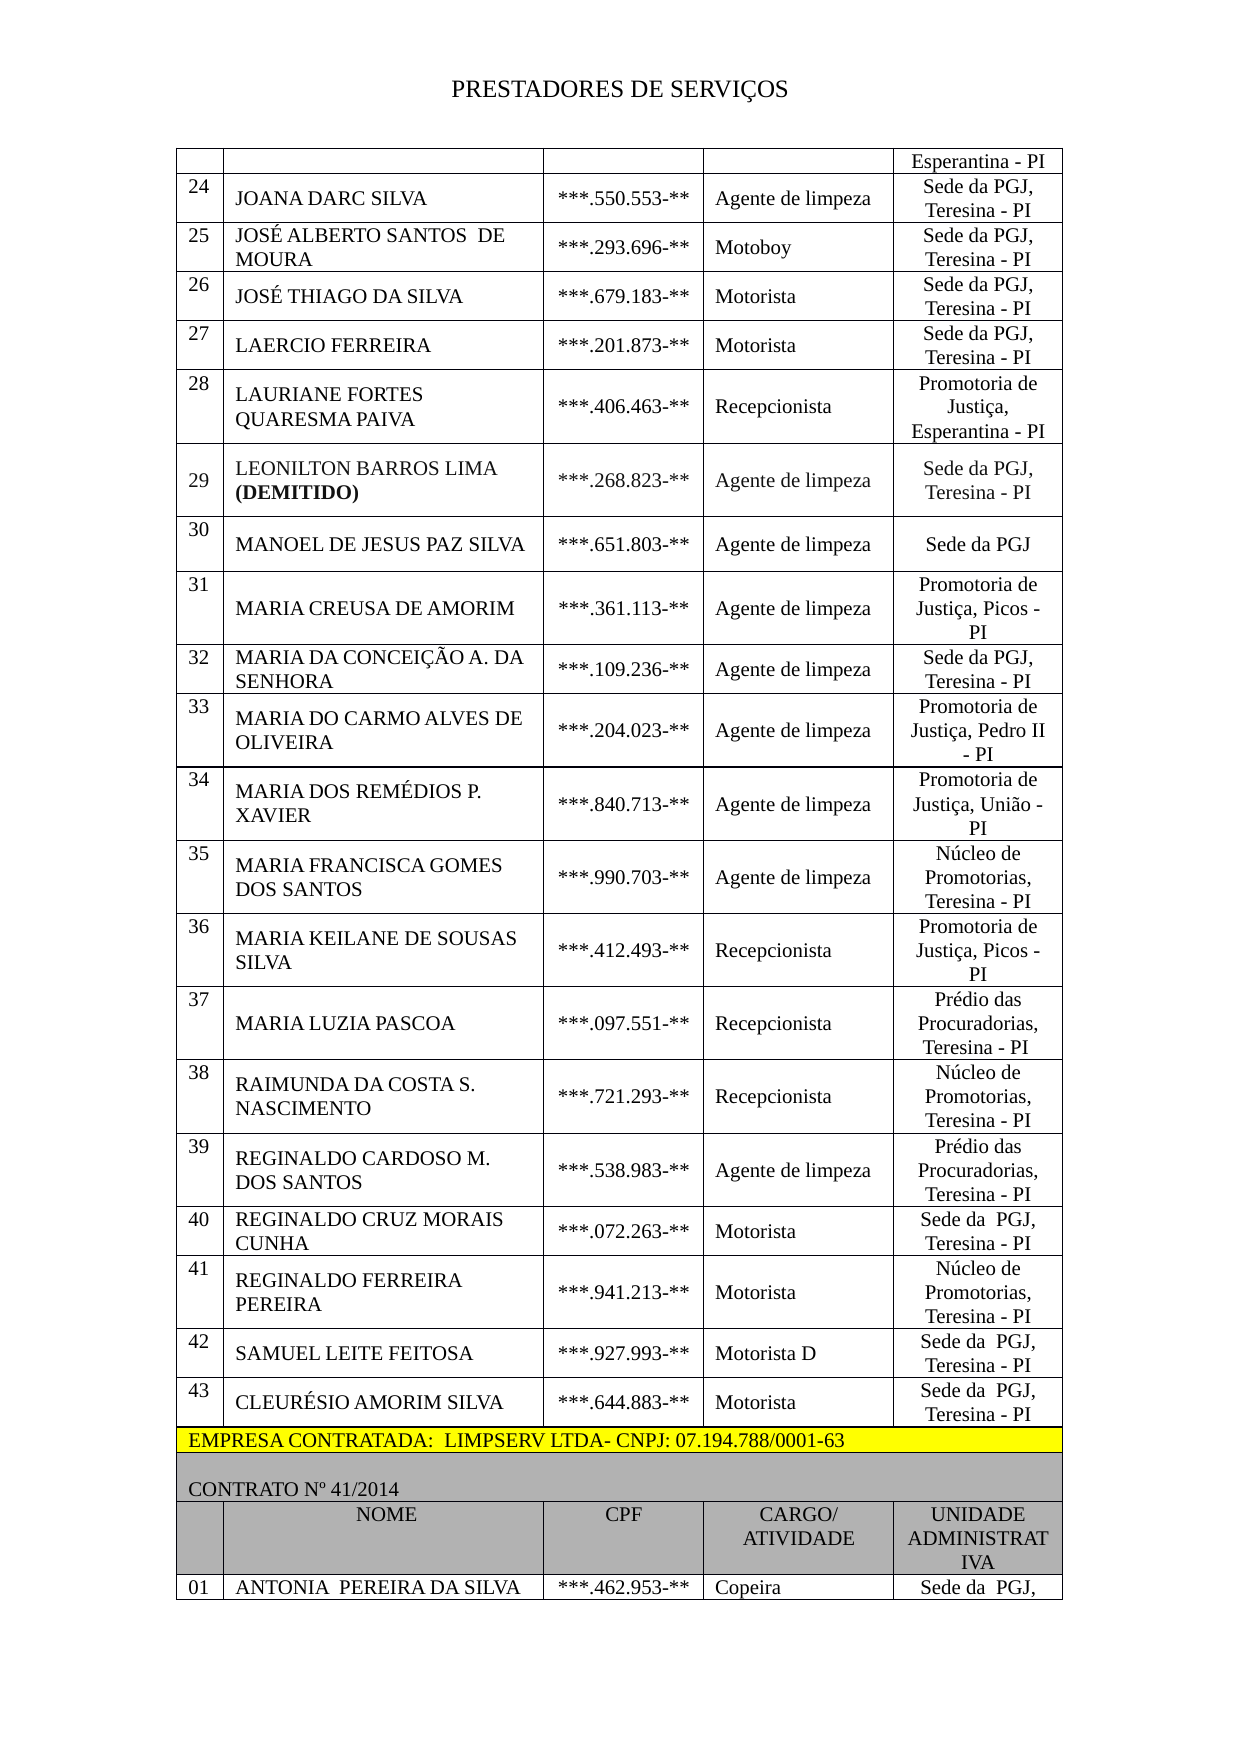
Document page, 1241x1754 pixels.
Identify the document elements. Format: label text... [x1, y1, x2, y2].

table_cell ***.644.883-** [544, 1378, 703, 1426]
table_cell Motorista D [704, 1329, 893, 1377]
table_cell Esperantina - PI [894, 149, 1062, 173]
table_cell ***.201.873-** [544, 321, 703, 369]
table_cell LAERCIO FERREIRA [224, 321, 543, 369]
table_cell ***.204.023-** [544, 694, 703, 766]
table_cell ***.651.803-** [544, 517, 703, 571]
table_cell [704, 149, 893, 173]
table_cell Motorista [704, 1378, 893, 1426]
table_cell 30 [177, 517, 223, 571]
table_cell NOME [224, 1502, 543, 1574]
table_cell ***.097.551-** [544, 987, 703, 1059]
table_cell Promotoria de Justiça, União - PI [894, 768, 1062, 839]
table_cell ***.550.553-** [544, 174, 703, 222]
table_cell Sede da PGJ, Teresina - PI [894, 223, 1062, 271]
table_cell ***.072.263-** [544, 1207, 703, 1255]
table_cell Núcleo de Promotorias, Teresina - PI [894, 1060, 1062, 1132]
table_cell 35 [177, 841, 223, 913]
table_cell ***.990.703-** [544, 841, 703, 913]
table_cell Núcleo de Promotorias, Teresina - PI [894, 1256, 1062, 1328]
table_cell Sede da PGJ, Teresina - PI [894, 174, 1062, 222]
table_cell Sede da PGJ, Teresina - PI [894, 645, 1062, 693]
table_cell CLEURÉSIO AMORIM SILVA [224, 1378, 543, 1426]
table_cell [544, 149, 703, 173]
table_cell ANTONIA PEREIRA DA SILVA [224, 1575, 543, 1599]
table_cell ***.268.823-** [544, 444, 703, 516]
table_cell REGINALDO FERREIRA PEREIRA [224, 1256, 543, 1328]
table_cell MARIA DO CARMO ALVES DE OLIVEIRA [224, 694, 543, 766]
table_cell REGINALDO CARDOSO M. DOS SANTOS [224, 1134, 543, 1206]
table_cell Sede da PGJ, Teresina - PI [894, 272, 1062, 320]
table_cell ***.293.696-** [544, 223, 703, 271]
table_cell 01 [177, 1575, 223, 1599]
table_cell JOANA DARC SILVA [224, 174, 543, 222]
table_cell ***.721.293-** [544, 1060, 703, 1132]
table_cell Recepcionista [704, 987, 893, 1059]
table_cell MARIA DOS REMÉDIOS P. XAVIER [224, 768, 543, 839]
table_cell Agente de limpeza [704, 694, 893, 766]
table_cell Agente de limpeza [704, 444, 893, 516]
table_cell Motorista [704, 272, 893, 320]
table_cell ***.361.113-** [544, 572, 703, 644]
table_cell Agente de limpeza [704, 1134, 893, 1206]
table_cell JOSÉ THIAGO DA SILVA [224, 272, 543, 320]
table_cell Agente de limpeza [704, 517, 893, 571]
table_cell Prédio das Procuradorias, Teresina - PI [894, 1134, 1062, 1206]
table_cell 42 [177, 1329, 223, 1377]
table_cell [177, 149, 223, 173]
table_cell Sede da PGJ, Teresina - PI [894, 1378, 1062, 1426]
table_cell Promotoria de Justiça, Picos - PI [894, 572, 1062, 644]
table_cell MANOEL DE JESUS PAZ SILVA [224, 517, 543, 571]
table_cell Promotoria de Justiça, Pedro II - PI [894, 694, 1062, 766]
table_cell RAIMUNDA DA COSTA S. NASCIMENTO [224, 1060, 543, 1132]
table_cell Recepcionista [704, 1060, 893, 1132]
table_cell UNIDADE ADMINISTRATIVA [894, 1502, 1062, 1574]
table_cell Motorista [704, 321, 893, 369]
table_cell ***.941.213-** [544, 1256, 703, 1328]
table_cell Sede da PGJ, [894, 1575, 1062, 1599]
table_cell Promotoria de Justiça, Esperantina - PI [894, 370, 1062, 443]
table_cell 41 [177, 1256, 223, 1328]
table_cell Agente de limpeza [704, 174, 893, 222]
table_cell MARIA FRANCISCA GOMES DOS SANTOS [224, 841, 543, 913]
table_cell ***.412.493-** [544, 914, 703, 986]
table_cell Motoboy [704, 223, 893, 271]
table_cell REGINALDO CRUZ MORAIS CUNHA [224, 1207, 543, 1255]
table_cell Copeira [704, 1575, 893, 1599]
table_cell Agente de limpeza [704, 768, 893, 839]
table_cell MARIA DA CONCEIÇÃO A. DA SENHORA [224, 645, 543, 693]
table_cell [224, 149, 543, 173]
table_cell 37 [177, 987, 223, 1059]
table_cell 25 [177, 223, 223, 271]
table_cell CPF [544, 1502, 703, 1574]
table_cell EMPRESA CONTRATADA: LIMPSERV LTDA- CNPJ: 07.194.788/0001-63 [177, 1428, 1062, 1452]
table_cell 33 [177, 694, 223, 766]
table_cell ***.927.993-** [544, 1329, 703, 1377]
table_cell MARIA KEILANE DE SOUSAS SILVA [224, 914, 543, 986]
table_cell Sede da PGJ, Teresina - PI [894, 1207, 1062, 1255]
table_cell ***.840.713-** [544, 768, 703, 839]
table_cell [177, 1502, 223, 1574]
table_cell Núcleo de Promotorias, Teresina - PI [894, 841, 1062, 913]
table_cell 24 [177, 174, 223, 222]
table_cell Promotoria de Justiça, Picos - PI [894, 914, 1062, 986]
table_cell 38 [177, 1060, 223, 1132]
table_cell Agente de limpeza [704, 645, 893, 693]
table_cell 26 [177, 272, 223, 320]
table_cell 40 [177, 1207, 223, 1255]
table_cell 32 [177, 645, 223, 693]
table_cell Agente de limpeza [704, 841, 893, 913]
table_cell 43 [177, 1378, 223, 1426]
table_cell LEONILTON BARROS LIMA (DEMITIDO) [224, 444, 543, 516]
table_cell 39 [177, 1134, 223, 1206]
table_cell 31 [177, 572, 223, 644]
table_cell Motorista [704, 1256, 893, 1328]
table_cell 28 [177, 370, 223, 443]
table_cell ***.462.953-** [544, 1575, 703, 1599]
table_cell SAMUEL LEITE FEITOSA [224, 1329, 543, 1377]
table_cell ***.406.463-** [544, 370, 703, 443]
table_cell MARIA CREUSA DE AMORIM [224, 572, 543, 644]
table_cell ***.538.983-** [544, 1134, 703, 1206]
table_cell ***.109.236-** [544, 645, 703, 693]
table_cell 34 [177, 768, 223, 839]
table_cell Sede da PGJ, Teresina - PI [894, 444, 1062, 516]
table_cell ***.679.183-** [544, 272, 703, 320]
table_cell Sede da PGJ [894, 517, 1062, 571]
table_cell LAURIANE FORTES QUARESMA PAIVA [224, 370, 543, 443]
table_cell 36 [177, 914, 223, 986]
table_cell JOSÉ ALBERTO SANTOS DE MOURA [224, 223, 543, 271]
table_cell CARGO/ ATIVIDADE [704, 1502, 893, 1574]
table_cell MARIA LUZIA PASCOA [224, 987, 543, 1059]
table_cell Recepcionista [704, 914, 893, 986]
table_cell Sede da PGJ, Teresina - PI [894, 1329, 1062, 1377]
table_cell 27 [177, 321, 223, 369]
table_cell Sede da PGJ, Teresina - PI [894, 321, 1062, 369]
table_cell CONTRATO Nº 41/2014 [177, 1453, 1062, 1501]
table_cell Agente de limpeza [704, 572, 893, 644]
table_cell Prédio das Procuradorias, Teresina - PI [894, 987, 1062, 1059]
table_cell Recepcionista [704, 370, 893, 443]
table_cell Motorista [704, 1207, 893, 1255]
table_cell 29 [177, 444, 223, 516]
